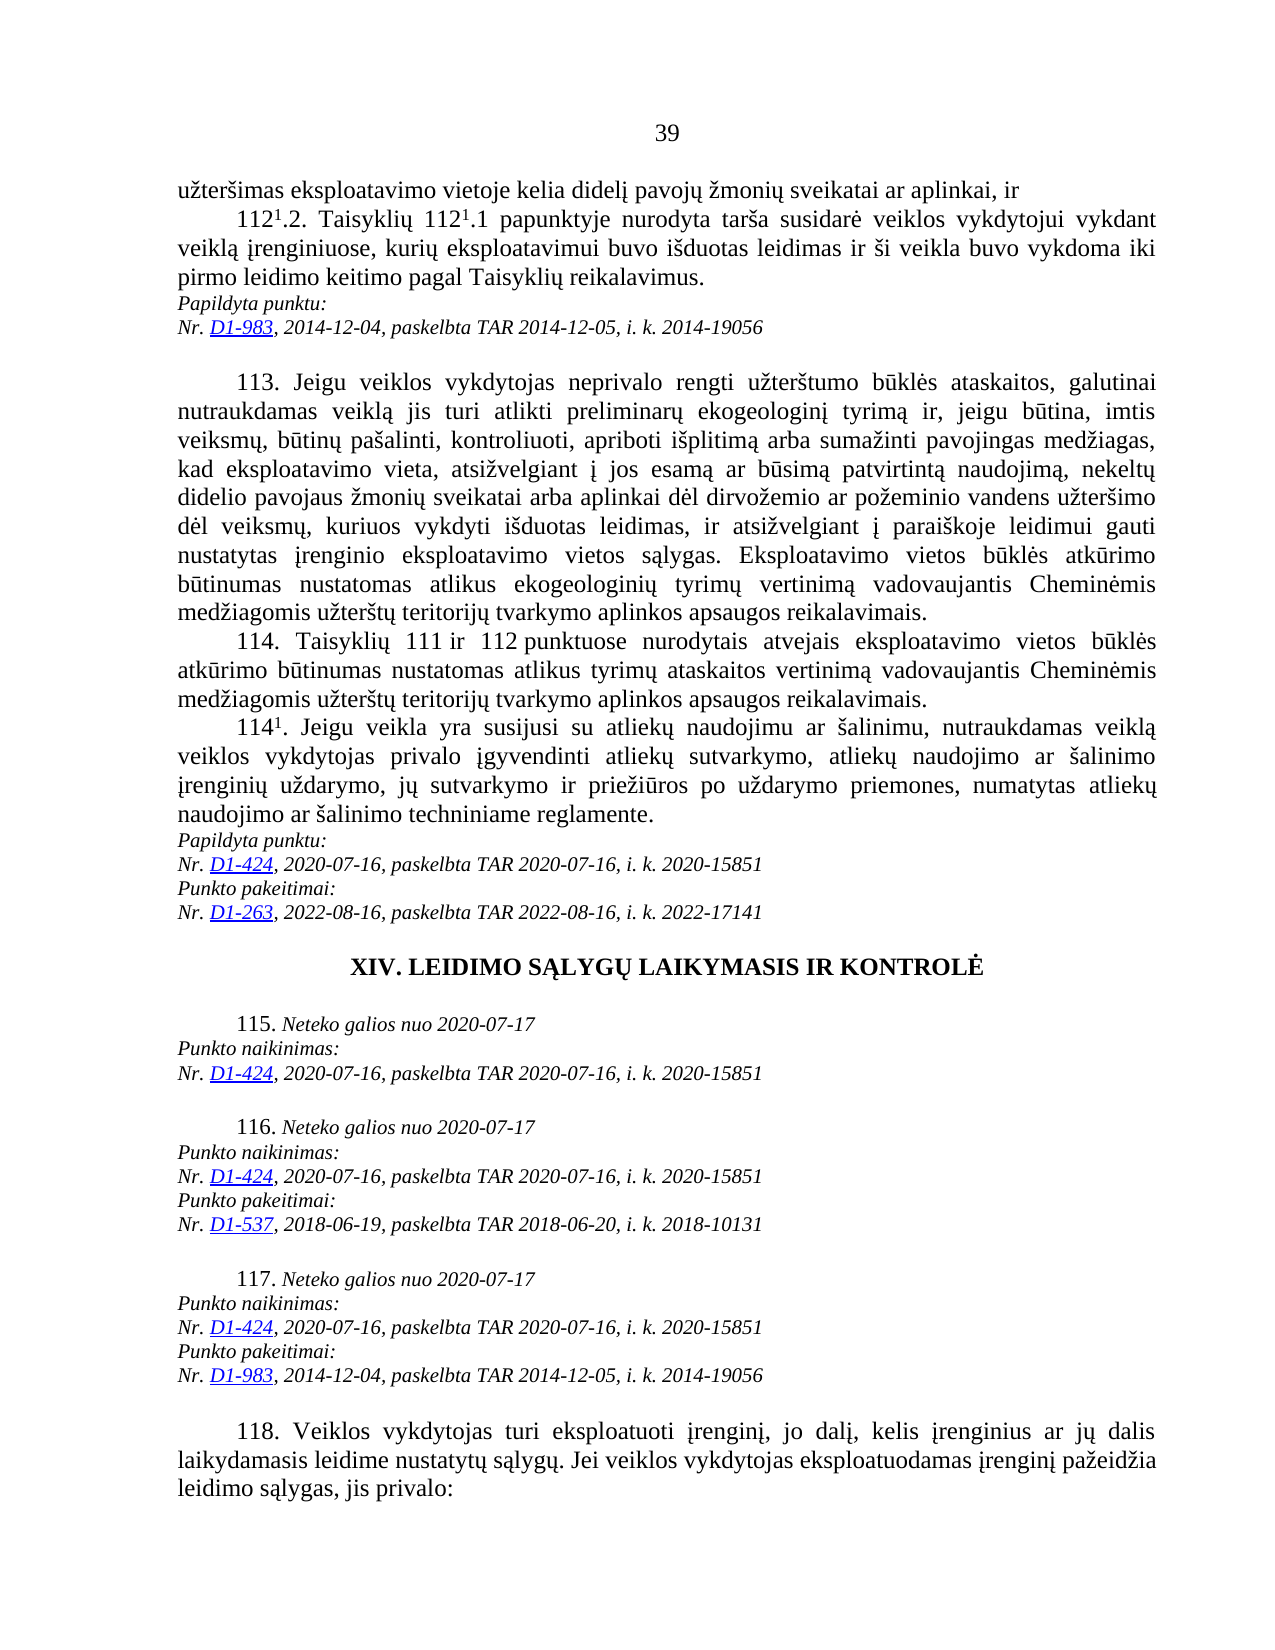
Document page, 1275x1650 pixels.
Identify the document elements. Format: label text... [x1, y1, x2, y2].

text 115. Neteko galios nuo 2020-07-17 [177, 1010, 1157, 1036]
text 1121.2. Taisyklių 1121.1 papunktyje nurodyta tarša susidarė veiklos vykdytojui vykdant veiklą įrenginiuose, kurių eksploatavimui buvo išduotas leidimas ir ši veikla buvo vykdoma iki pirmo leidimo keitimo pagal Taisyklių reikalavimus. [177, 204, 1157, 291]
text Punkto pakeitimai: [177, 1188, 1157, 1212]
text 114. Taisyklių 111 ir 112 punktuose nurodytais atvejais eksploatavimo vietos būklės atkūrimo būtinumas nustatomas atlikus tyrimų ataskaitos vertinimą vadovaujantis Cheminėmis medžiagomis užterštų teritorijų tvarkymo aplinkos apsaugos reikalavimais. [177, 626, 1157, 712]
text Punkto naikinimas: [177, 1036, 1157, 1060]
text Nr. D1-983, 2014-12-04, paskelbta TAR 2014-12-05, i. k. 2014-19056 [177, 315, 1157, 339]
text XIV. LEIDIMO SĄLYGŲ LAIKYMaSIS IR KONTROLĖ [177, 952, 1157, 981]
text 118. Veiklos vykdytojas turi eksploatuoti įrenginį, jo dalį, kelis įrenginius ar jų dalis laikydamasis leidime nustatytų sąlygų. Jei veiklos vykdytojas eksploatuodamas įrenginį pažeidžia leidimo sąlygas, jis privalo: [177, 1416, 1157, 1502]
text Nr. D1-537, 2018-06-19, paskelbta TAR 2018-06-20, i. k. 2018-10131 [177, 1212, 1157, 1236]
text Nr. D1-424, 2020-07-16, paskelbta TAR 2020-07-16, i. k. 2020-15851 [177, 1060, 1157, 1084]
text 117. Neteko galios nuo 2020-07-17 [177, 1264, 1157, 1291]
text Punkto pakeitimai: [177, 876, 1157, 900]
text Punkto pakeitimai: [177, 1339, 1157, 1363]
text Nr. D1-983, 2014-12-04, paskelbta TAR 2014-12-05, i. k. 2014-19056 [177, 1363, 1157, 1387]
text Papildyta punktu: [177, 291, 1157, 315]
text Papildyta punktu: [177, 827, 1157, 852]
text Nr. D1-263, 2022-08-16, paskelbta TAR 2022-08-16, i. k. 2022-17141 [177, 900, 1157, 924]
text 113. Jeigu veiklos vykdytojas neprivalo rengti užterštumo būklės ataskaitos, galutinai nutraukdamas veiklą jis turi atlikti preliminarų ekogeologinį tyrimą ir, jeigu būtina, imtis veiksmų, būtinų pašalinti, kontroliuoti, apriboti išplitimą arba sumažinti pavojingas medžiagas, kad eksploatavimo vieta, atsižvelgiant į jos esamą ar būsimą patvirtintą naudojimą, nekeltų didelio pavojaus žmonių sveikatai arba aplinkai dėl dirvožemio ar požeminio vandens užteršimo dėl veiksmų, kuriuos vykdyti išduotas leidimas, ir atsižvelgiant į paraiškoje leidimui gauti nustatytas įrenginio eksploatavimo vietos sąlygas. Eksploatavimo vietos būklės atkūrimo būtinumas nustatomas atlikus ekogeologinių tyrimų vertinimą vadovaujantis Cheminėmis medžiagomis užterštų teritorijų tvarkymo aplinkos apsaugos reikalavimais. [177, 367, 1157, 626]
text Punkto naikinimas: [177, 1291, 1157, 1315]
text 116. Neteko galios nuo 2020-07-17 [177, 1113, 1157, 1139]
text 1141. Jeigu veikla yra susijusi su atliekų naudojimu ar šalinimu, nutraukdamas veiklą veiklos vykdytojas privalo įgyvendinti atliekų sutvarkymo, atliekų naudojimo ar šalinimo įrenginių uždarymo, jų sutvarkymo ir priežiūros po uždarymo priemones, numatytas atliekų naudojimo ar šalinimo techniniame reglamente. [177, 712, 1157, 827]
text Punkto naikinimas: [177, 1139, 1157, 1164]
text užteršimas eksploatavimo vietoje kelia didelį pavojų žmonių sveikatai ar aplinkai, ir [177, 176, 1157, 204]
text Nr. D1-424, 2020-07-16, paskelbta TAR 2020-07-16, i. k. 2020-15851 [177, 852, 1157, 876]
text Nr. D1-424, 2020-07-16, paskelbta TAR 2020-07-16, i. k. 2020-15851 [177, 1164, 1157, 1188]
text Nr. D1-424, 2020-07-16, paskelbta TAR 2020-07-16, i. k. 2020-15851 [177, 1315, 1157, 1339]
